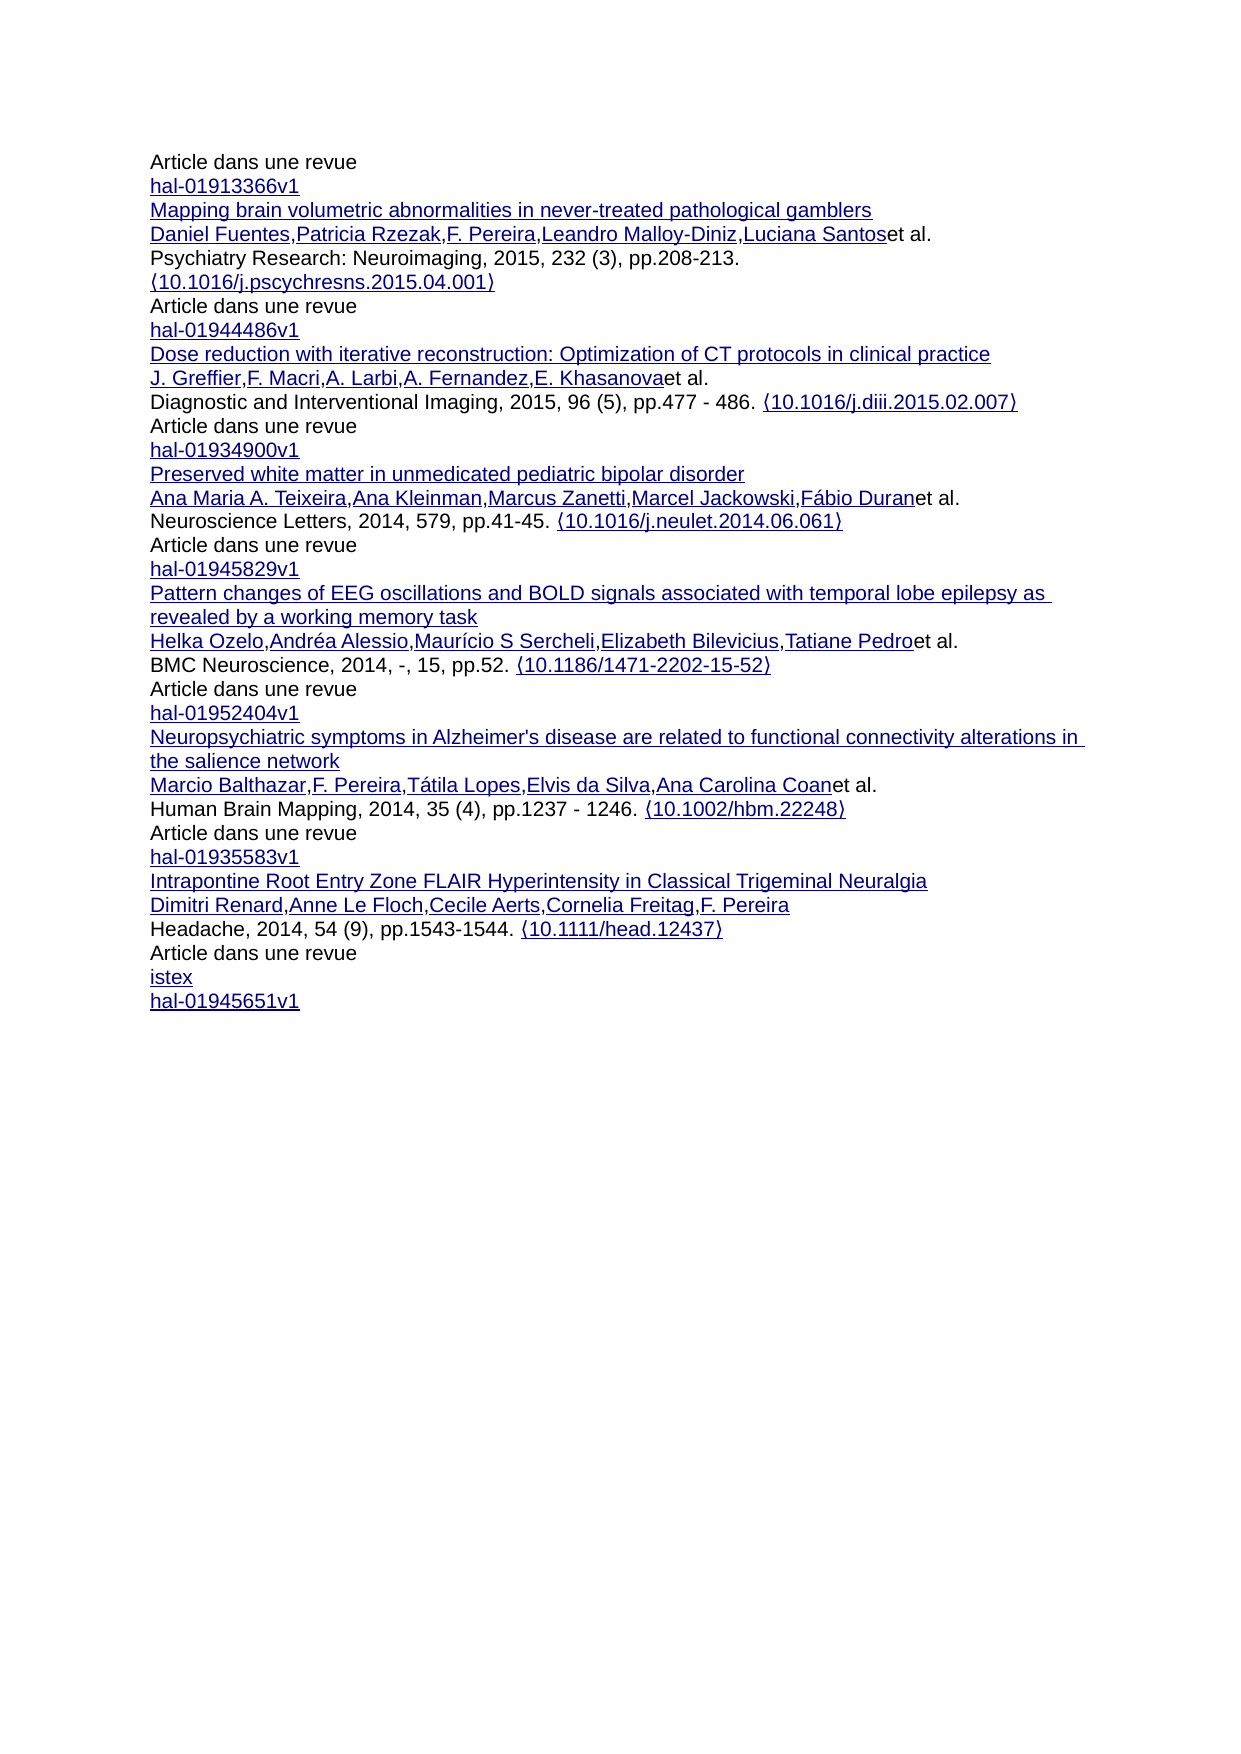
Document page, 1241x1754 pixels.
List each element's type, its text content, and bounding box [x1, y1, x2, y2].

table_cell Preserved white matter in unmedicated pediatric bipolar disorder Ana Maria A. Teixeira,Ana Kleinman,Marcus Zanetti,Marcel Jackowski,Fábio Duranet al. Neuroscience Letters, 2014, 579, pp.41-45. ⟨10.1016/j.neulet.2014.06.061⟩ Article dans une revue hal-01945829v1 [150, 461, 1090, 581]
table_cell Article dans une revue hal-01913366v1 [150, 150, 1090, 198]
table_cell Intrapontine Root Entry Zone FLAIR Hyperintensity in Classical Trigeminal Neuralgia Dimitri Renard,Anne Le Floch,Cecile Aerts,Cornelia Freitag,F. Pereira Headache, 2014, 54 (9), pp.1543-1544. ⟨10.1111/head.12437⟩ Article dans une revue istex hal-01945651v1 [150, 869, 1090, 1012]
table_cell Neuropsychiatric symptoms in Alzheimer's disease are related to functional connectivity alterations in the salience network Marcio Balthazar,F. Pereira,Tátila Lopes,Elvis da Silva,Ana Carolina Coanet al. Human Brain Mapping, 2014, 35 (4), pp.1237 - 1246. ⟨10.1002/hbm.22248⟩ Article dans une revue hal-01935583v1 [150, 725, 1090, 869]
table_cell Dose reduction with iterative reconstruction: Optimization of CT protocols in clinical practice J. Greffier,F. Macri,A. Larbi,A. Fernandez,E. Khasanovaet al. Diagnostic and Interventional Imaging, 2015, 96 (5), pp.477 - 486. ⟨10.1016/j.diii.2015.02.007⟩ Article dans une revue hal-01934900v1 [150, 342, 1090, 461]
table_cell Mapping brain volumetric abnormalities in never-treated pathological gamblers Daniel Fuentes,Patricia Rzezak,F. Pereira,Leandro Malloy-Diniz,Luciana Santoset al. Psychiatry Research: Neuroimaging, 2015, 232 (3), pp.208-213. ⟨10.1016/j.pscychresns.2015.04.001⟩ Article dans une revue hal-01944486v1 [150, 198, 1090, 342]
table_cell Pattern changes of EEG oscillations and BOLD signals associated with temporal lobe epilepsy as revealed by a working memory task Helka Ozelo,Andréa Alessio,Maurício S Sercheli,Elizabeth Bilevicius,Tatiane Pedroet al. BMC Neuroscience, 2014, -, 15, pp.52. ⟨10.1186/1471-2202-15-52⟩ Article dans une revue hal-01952404v1 [150, 581, 1090, 725]
